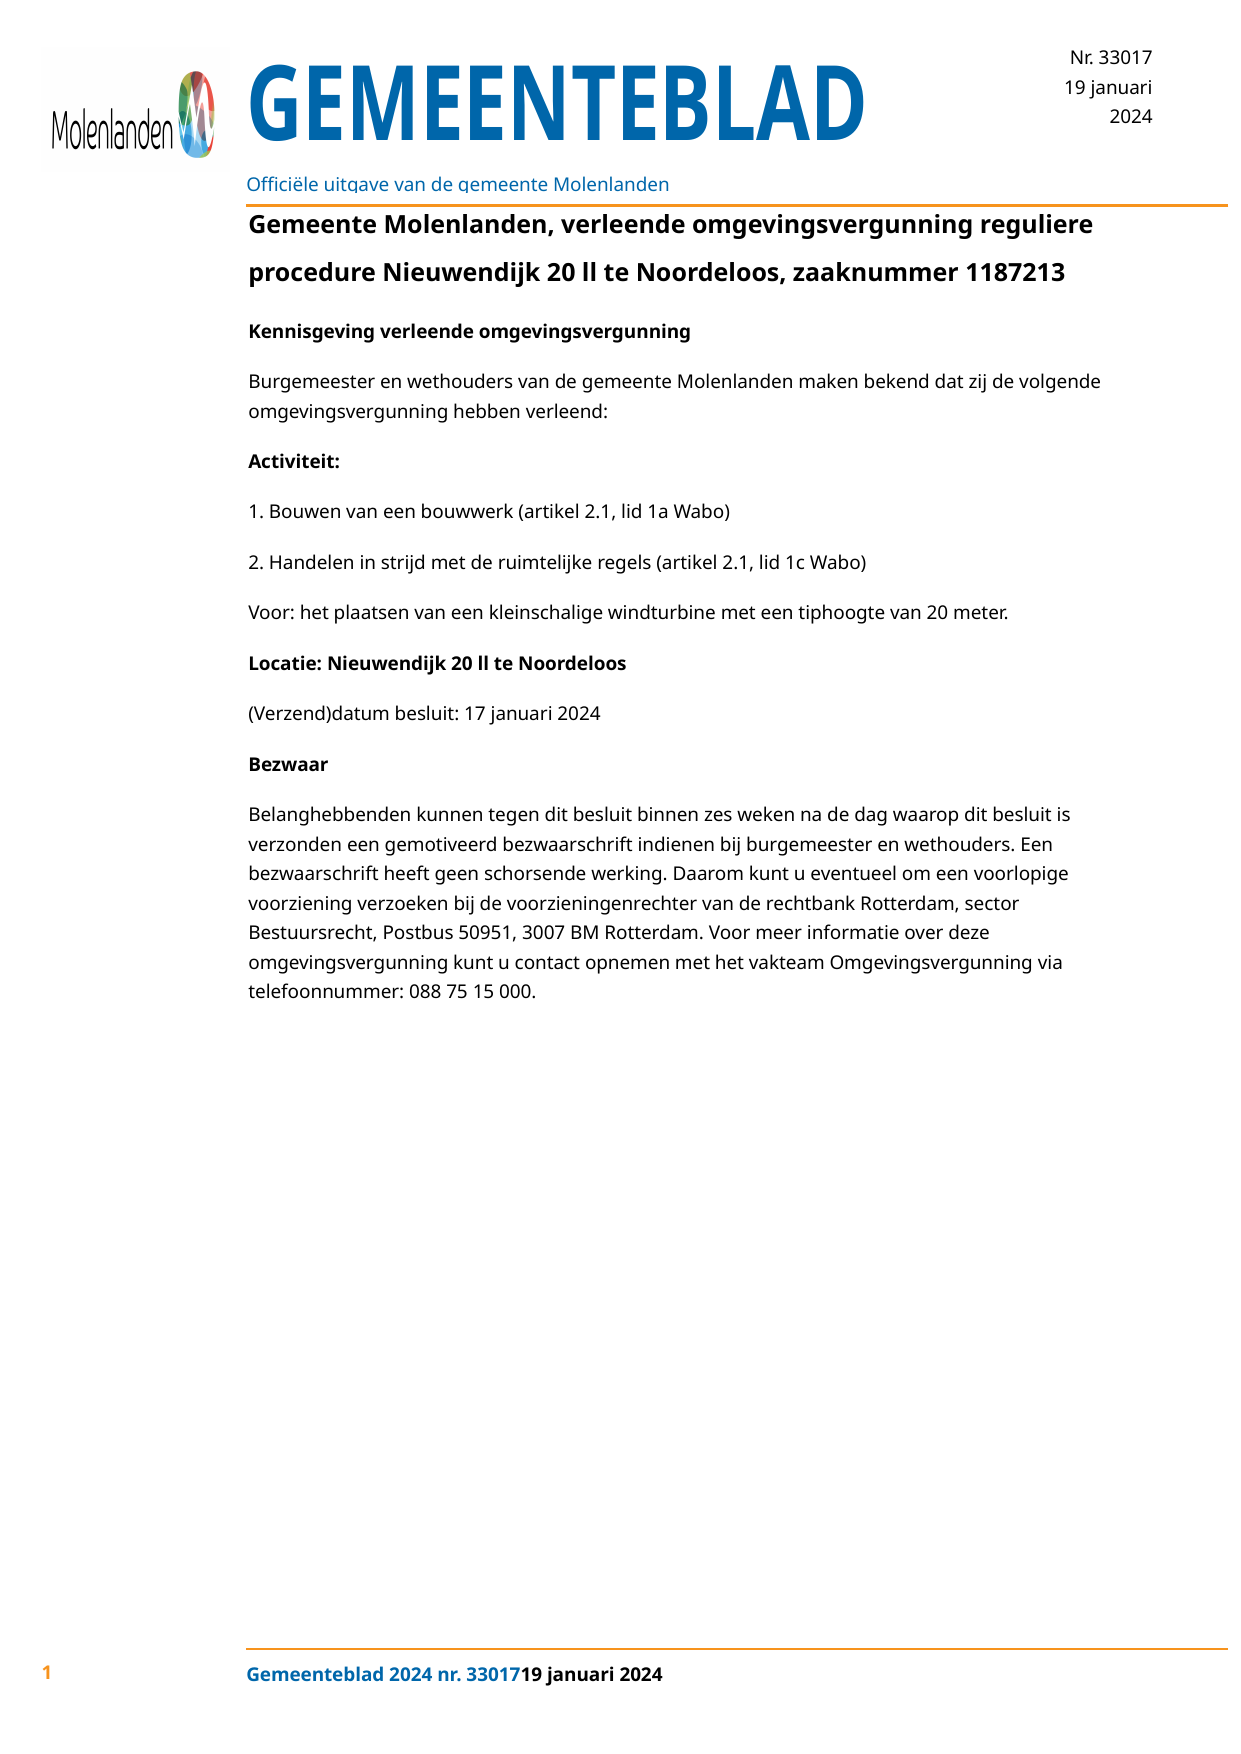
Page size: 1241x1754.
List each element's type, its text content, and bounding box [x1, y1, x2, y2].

picture [41, 47, 231, 172]
text 2. Handelen in strijd met de ruimtelijke regels (artikel 2.1, lid 1c Wabo) [248, 549, 1152, 575]
text Belanghebbenden kunnen tegen dit besluit binnen zes weken na de dag waarop dit besluit is verzonden een gemotiveerd bezwaarschrift indienen bij burgemeester en wethouders. Een bezwaarschrift heeft geen schorsende werking. Daarom kunt u eventueel om een voorlopige voorziening verzoeken bij de voorzieningenrechter van de rechtbank Rotterdam, sector Bestuursrecht, Postbus 50951, 3007 BM Rotterdam. Voor meer informatie over deze omgevingsvergunning kunt u contact opnemen met het vakteam Omgevingsvergunning via telefoonnummer: 088 75 15 000. [248, 801, 1152, 1004]
text Gemeente Molenlanden, verleende omgevingsvergunning reguliere procedure Nieuwendijk 20 ll te Noordeloos, zaaknummer 1187213 [248, 207, 1152, 288]
text Burgemeester en wethouders van de gemeente Molenlanden maken bekend dat zij de volgende omgevingsvergunning hebben verleend: [248, 368, 1152, 424]
text Voor: het plaatsen van een kleinschalige windturbine met een tiphoogte van 20 meter. [248, 599, 1152, 625]
text Kennisgeving verleende omgevingsvergunning [248, 318, 1152, 344]
text Activiteit: [248, 448, 1152, 474]
text (Verzend)datum besluit: 17 januari 2024 [248, 700, 1152, 726]
text 1. Bouwen van een bouwwerk (artikel 2.1, lid 1a Wabo) [248, 499, 1152, 524]
text Bezwaar [248, 751, 1152, 777]
text Locatie: Nieuwendijk 20 ll te Noordeloos [248, 650, 1152, 676]
